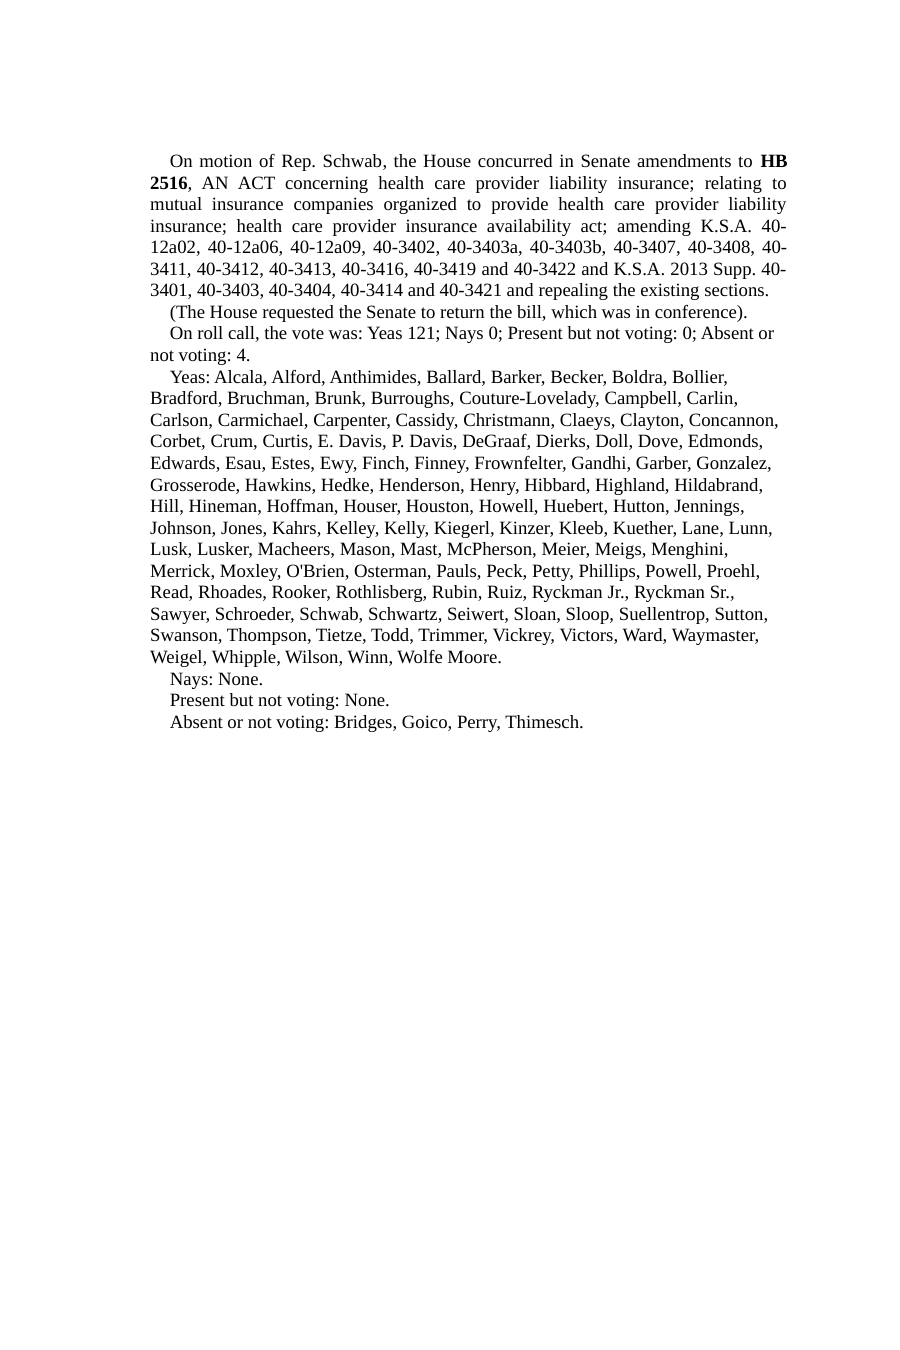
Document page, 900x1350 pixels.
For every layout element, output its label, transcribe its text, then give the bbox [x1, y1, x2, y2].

text Yeas: Alcala, Alford, Anthimides, Ballard, Barker, Becker, Boldra, Bollier, Bradford, Bruchman, Brunk, Burroughs, Couture-Lovelady, Campbell, Carlin, Carlson, Carmichael, Carpenter, Cassidy, Christmann, Claeys, Clayton, Concannon, Corbet, Crum, Curtis, E. Davis, P. Davis, DeGraaf, Dierks, Doll, Dove, Edmonds, Edwards, Esau, Estes, Ewy, Finch, Finney, Frownfelter, Gandhi, Garber, Gonzalez, Grosserode, Hawkins, Hedke, Henderson, Henry, Hibbard, Highland, Hildabrand, Hill, Hineman, Hoffman, Houser, Houston, Howell, Huebert, Hutton, Jennings, Johnson, Jones, Kahrs, Kelley, Kelly, Kiegerl, Kinzer, Kleeb, Kuether, Lane, Lunn, Lusk, Lusker, Macheers, Mason, Mast, McPherson, Meier, Meigs, Menghini, Merrick, Moxley, O'Brien, Osterman, Pauls, Peck, Petty, Phillips, Powell, Proehl, Read, Rhoades, Rooker, Rothlisberg, Rubin, Ruiz, Ryckman Jr., Ryckman Sr., Sawyer, Schroeder, Schwab, Schwartz, Seiwert, Sloan, Sloop, Suellentrop, Sutton, Swanson, Thompson, Tietze, Todd, Trimmer, Vickrey, Victors, Ward, Waymaster, Weigel, Whipple, Wilson, Winn, Wolfe Moore. [150, 366, 787, 667]
text Absent or not voting: Bridges, Goico, Perry, Thimesch. [150, 711, 787, 732]
text Present but not voting: None. [150, 689, 787, 711]
text (The House requested the Senate to return the bill, which was in conference). [150, 301, 787, 322]
text Nays: None. [150, 667, 787, 689]
text On roll call, the vote was: Yeas 121; Nays 0; Present but not voting: 0; Absent or not voting: 4. [150, 322, 787, 366]
text On motion of Rep. Schwab, the House concurred in Senate amendments to HB 2516, AN ACT concerning health care provider liability insurance; relating to mutual insurance companies organized to provide health care provider liability insurance; health care provider insurance availability act; amending K.S.A. 40-12a02, 40-12a06, 40-12a09, 40-3402, 40-3403a, 40-3403b, 40-3407, 40-3408, 40-3411, 40-3412, 40-3413, 40-3416, 40-3419 and 40-3422 and K.S.A. 2013 Supp. 40-3401, 40-3403, 40-3404, 40-3414 and 40-3421 and repealing the existing sections. [150, 150, 787, 301]
